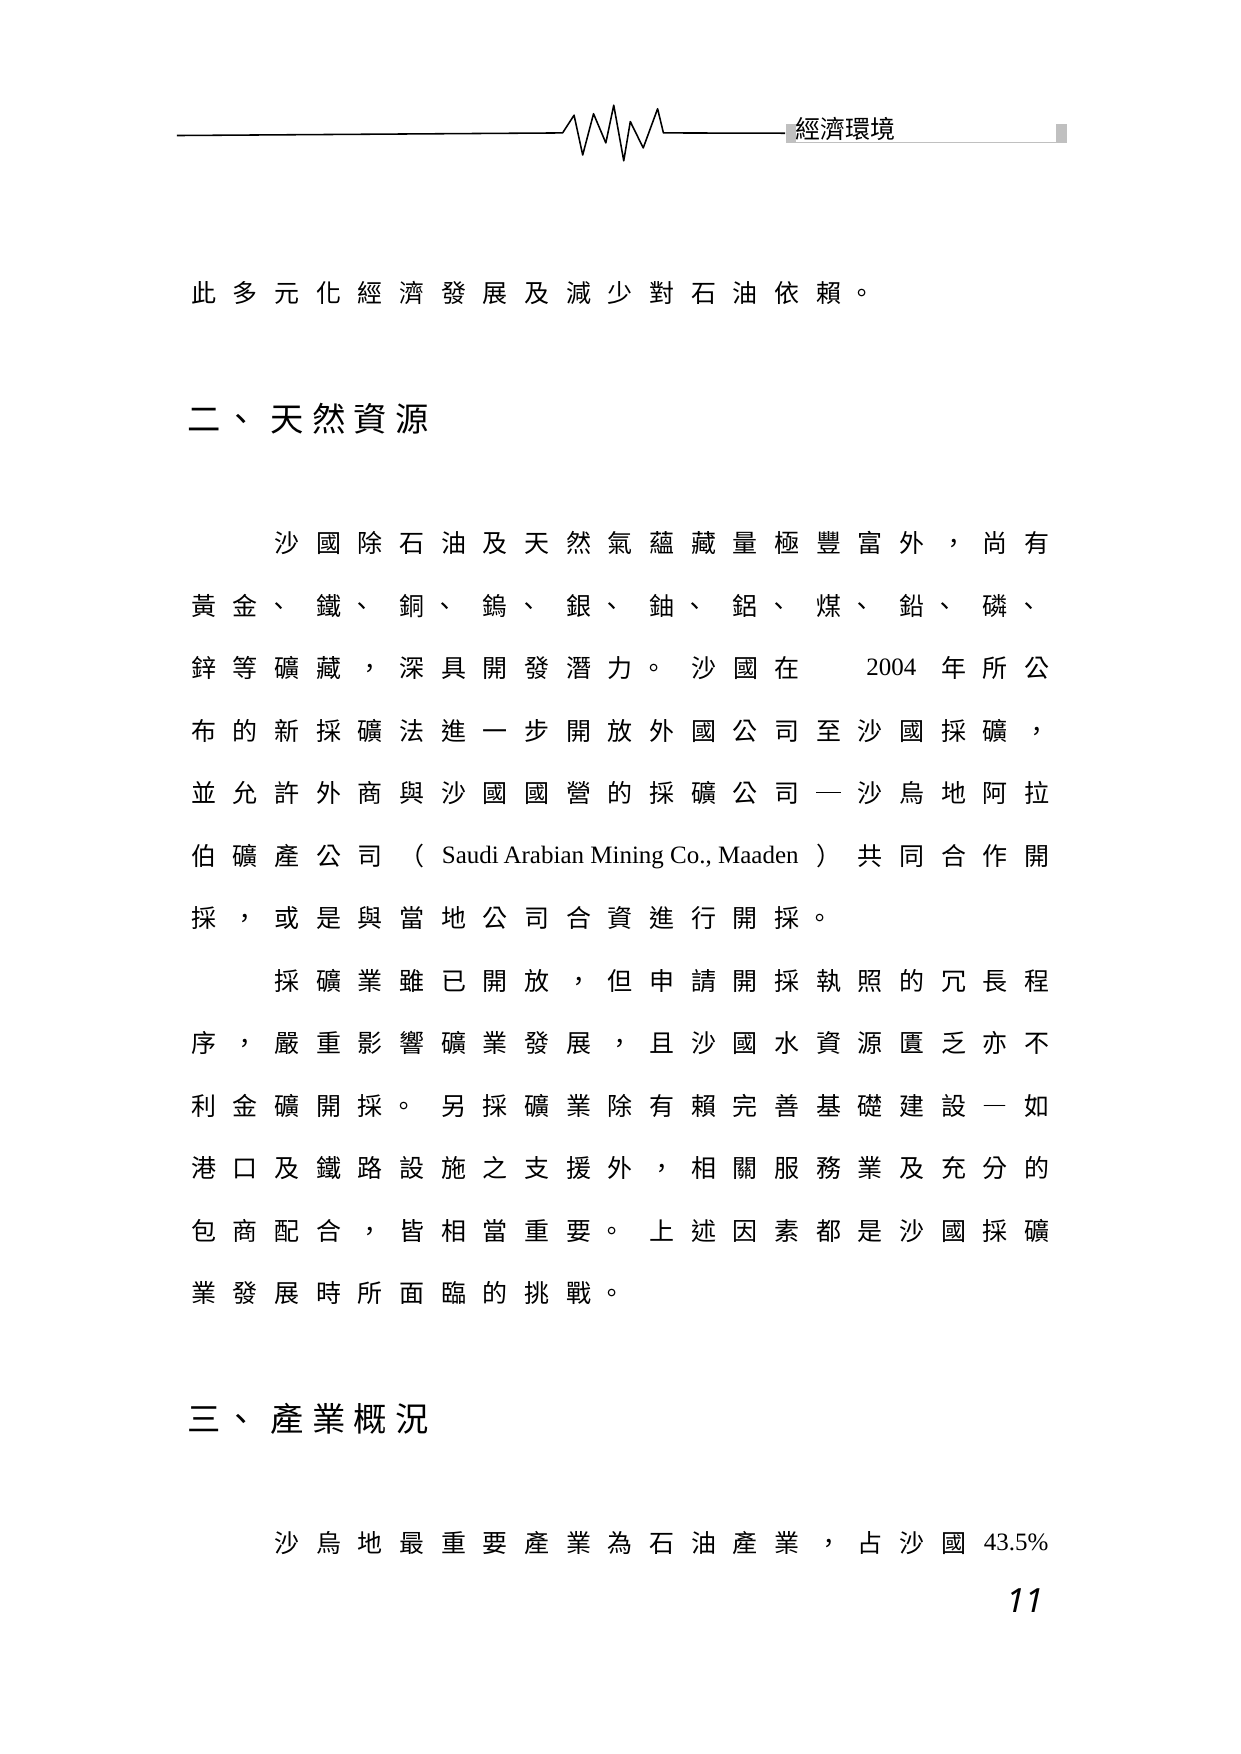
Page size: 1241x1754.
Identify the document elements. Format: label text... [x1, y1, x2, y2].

text 二、天然資源 [183, 375, 1058, 438]
text 採礦業雖已開放，但申請開採執照的冗長程序，嚴重影響礦業發展，且沙國水資源匱乏亦不利金礦開採。另採礦業除有賴完善基礎建設—如港口及鐵路設施之支援外，相關服務業及充分的包商配合，皆相當重要。上述因素都是沙國採礦業發展時所面臨的挑戰。 [183, 938, 1058, 1313]
text 沙國除石油及天然氣蘊藏量極豐富外，尚有黃金、鐵、銅、鎢、銀、鈾、鋁、煤、鉛、磷、鋅等礦藏，深具開發潛力。沙國在2004年所公布的新採礦法進一步開放外國公司至沙國採礦，並允許外商與沙國國營的採礦公司─沙烏地阿拉伯礦產公司（Saudi Arabian Mining Co., Maaden）共同合作開採，或是與當地公司合資進行開採。 [183, 500, 1058, 938]
text 此多元化經濟發展及減少對石油依賴。 [183, 250, 1058, 313]
text 沙烏地最重要產業為石油產業，占沙國43.5% [183, 1500, 1058, 1563]
text 三、產業概況 [183, 1375, 1058, 1438]
